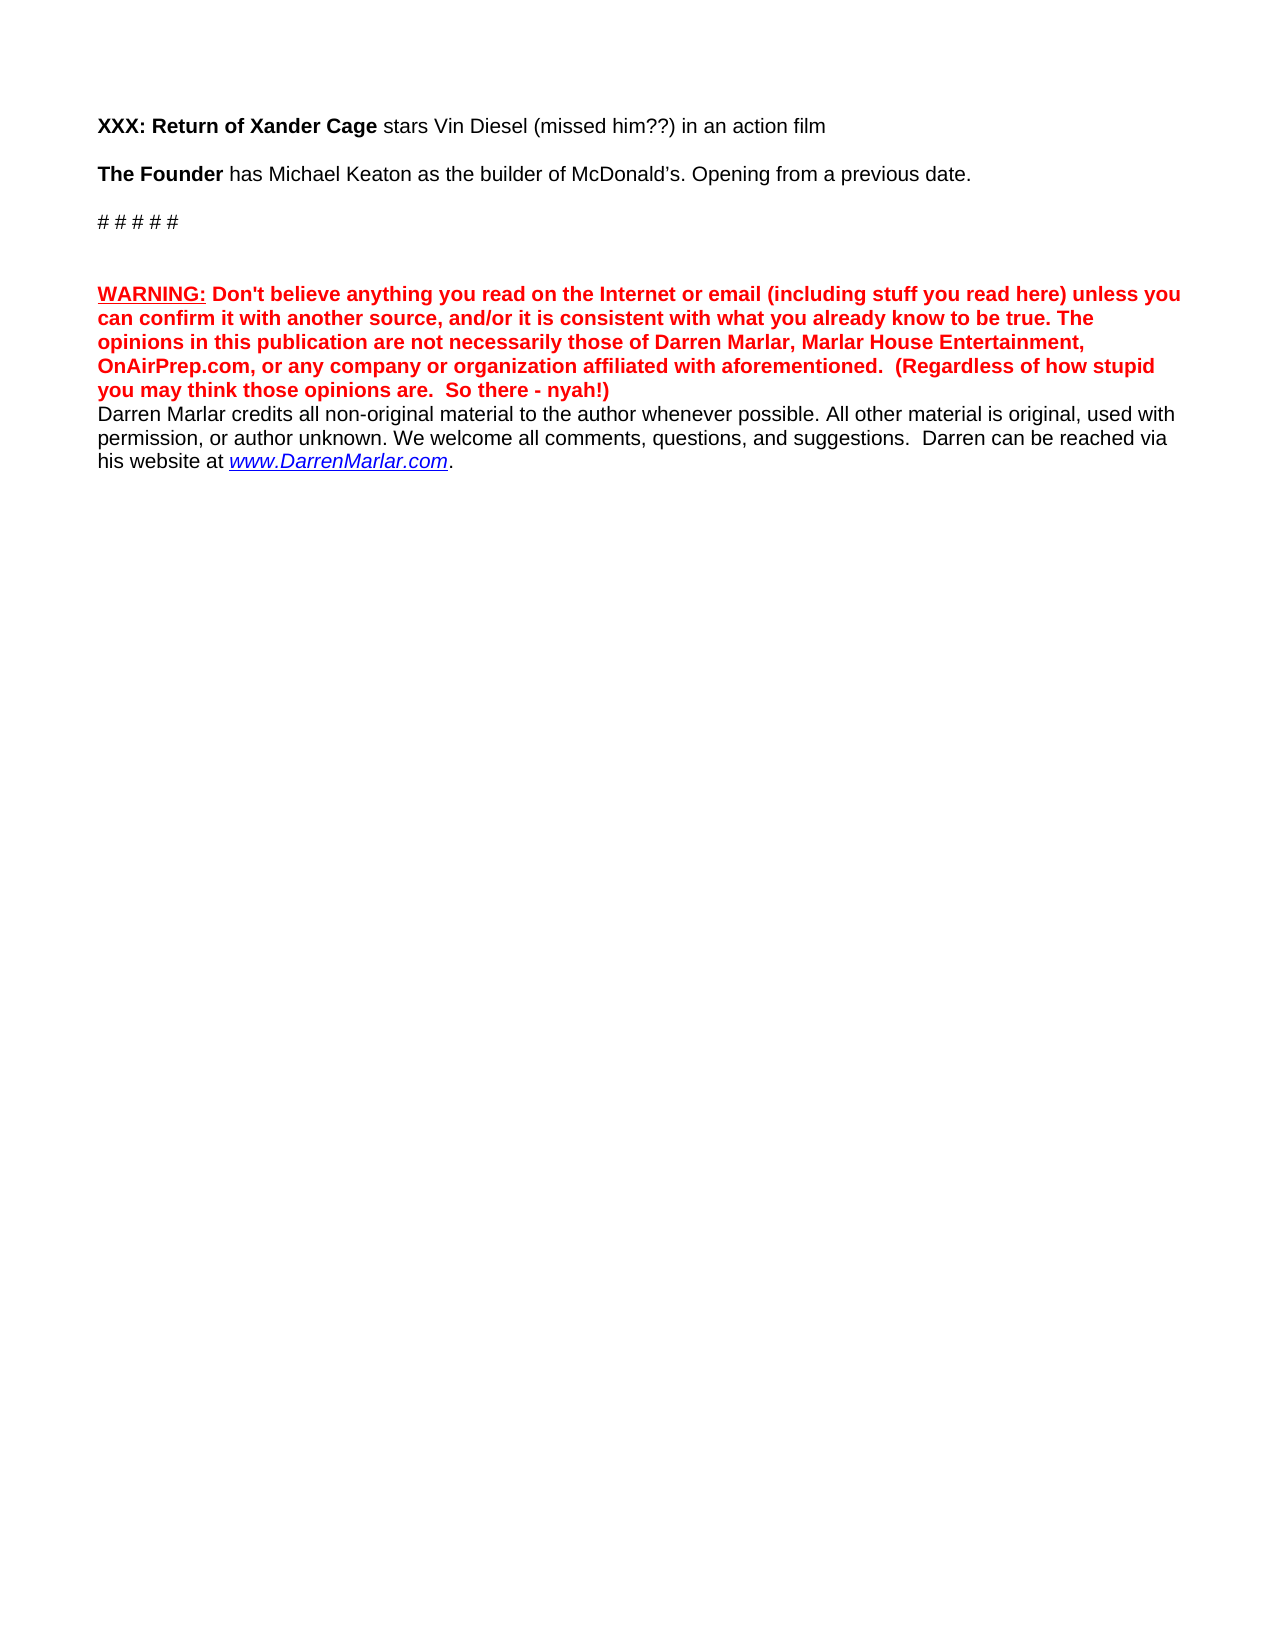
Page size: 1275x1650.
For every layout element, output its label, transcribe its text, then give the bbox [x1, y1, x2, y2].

text XXX: Return of Xander Cage stars Vin Diesel (missed him??) in an action film [97, 114, 1185, 138]
text The Founder has Michael Keaton as the builder of McDonald’s. Opening from a previous date. [97, 162, 1185, 186]
text WARNING: Don't believe anything you read on the Internet or email (including stuff you read here) unless you can confirm it with another source, and/or it is consistent with what you already know to be true. The opinions in this publication are not necessarily those of Darren Marlar, Marlar House Entertainment, OnAirPrep.com, or any company or organization affiliated with aforementioned. (Regardless of how stupid you may think those opinions are. So there - nyah!) [97, 282, 1185, 401]
text # # # # # [97, 210, 1185, 234]
text Darren Marlar credits all non-original material to the author whenever possible. All other material is original, used with permission, or author unknown. We welcome all comments, questions, and suggestions. Darren can be reached via his website at www.DarrenMarlar.com. [97, 401, 1185, 473]
